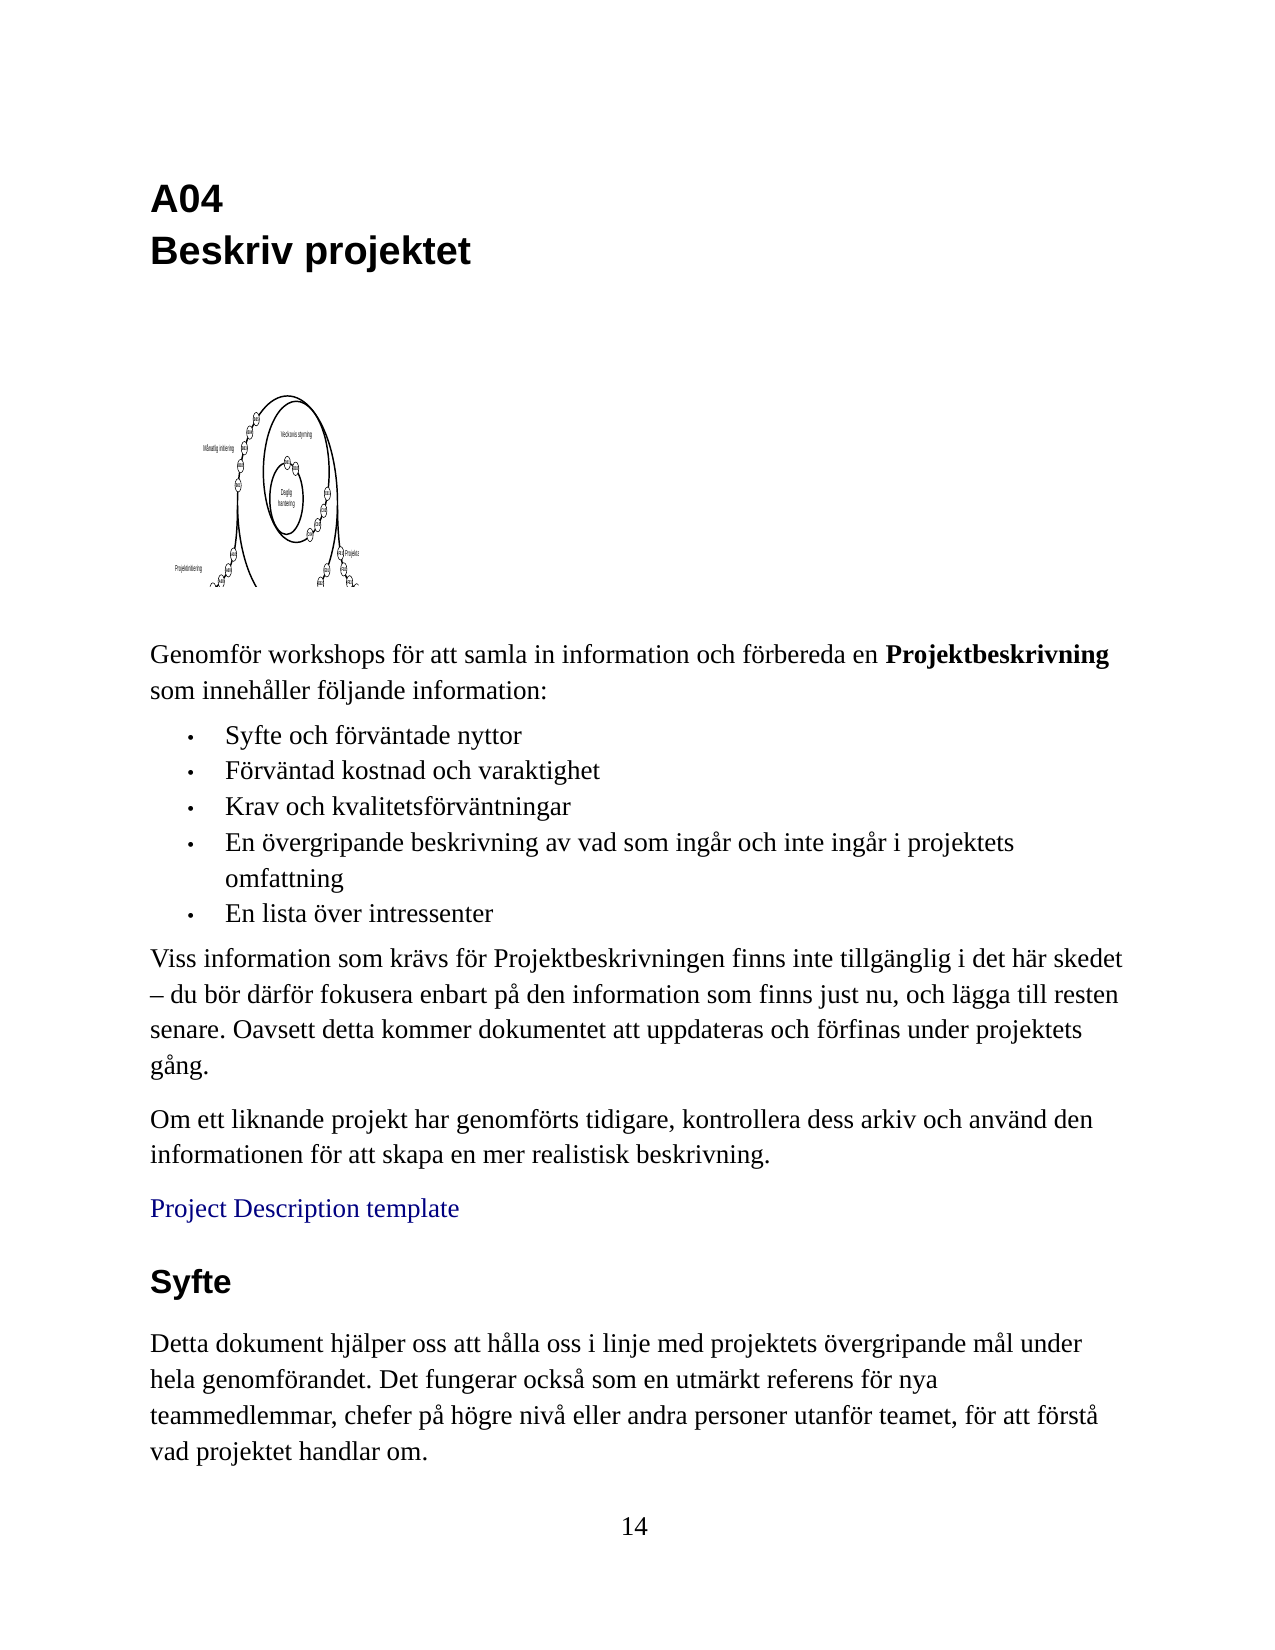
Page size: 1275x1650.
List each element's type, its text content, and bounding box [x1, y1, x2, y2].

text Genomför workshops för att samla in information och förbereda en Projektbeskrivning som innehåller följande information: [150, 638, 1125, 705]
list Syfte och förväntade nyttor [187, 719, 1125, 750]
list En lista över intressenter [187, 897, 1125, 928]
text Detta dokument hjälper oss att hålla oss i linje med projektets övergripande mål under hela genomförandet. Det fungerar också som en utmärkt referens för nya teammedlemmar, chefer på högre nivå eller andra personer utanför teamet, för att förstå vad projektet handlar om. [150, 1328, 1125, 1466]
subtitle A04 Beskriv projektet [150, 175, 1125, 273]
list Förväntad kostnad och varaktighet [187, 754, 1125, 786]
list En övergripande beskrivning av vad som ingår och inte ingår i projektets omfattning [187, 826, 1125, 893]
subtitle Syfte [150, 1262, 1125, 1300]
text Project Description template [150, 1192, 1125, 1223]
text Viss information som krävs för Projektbeskrivningen finns inte tillgänglig i det här skedet – du bör därför fokusera enbart på den information som finns just nu, och lägga till resten senare. Oavsett detta kommer dokumentet att uppdateras och förfinas under projektets gång. [150, 942, 1125, 1080]
list Krav och kvalitetsförväntningar [187, 790, 1125, 821]
text Om ett liknande projekt har genomförts tidigare, kontrollera dess arkiv och använd den informationen för att skapa en mer realistisk beskrivning. [150, 1103, 1125, 1170]
